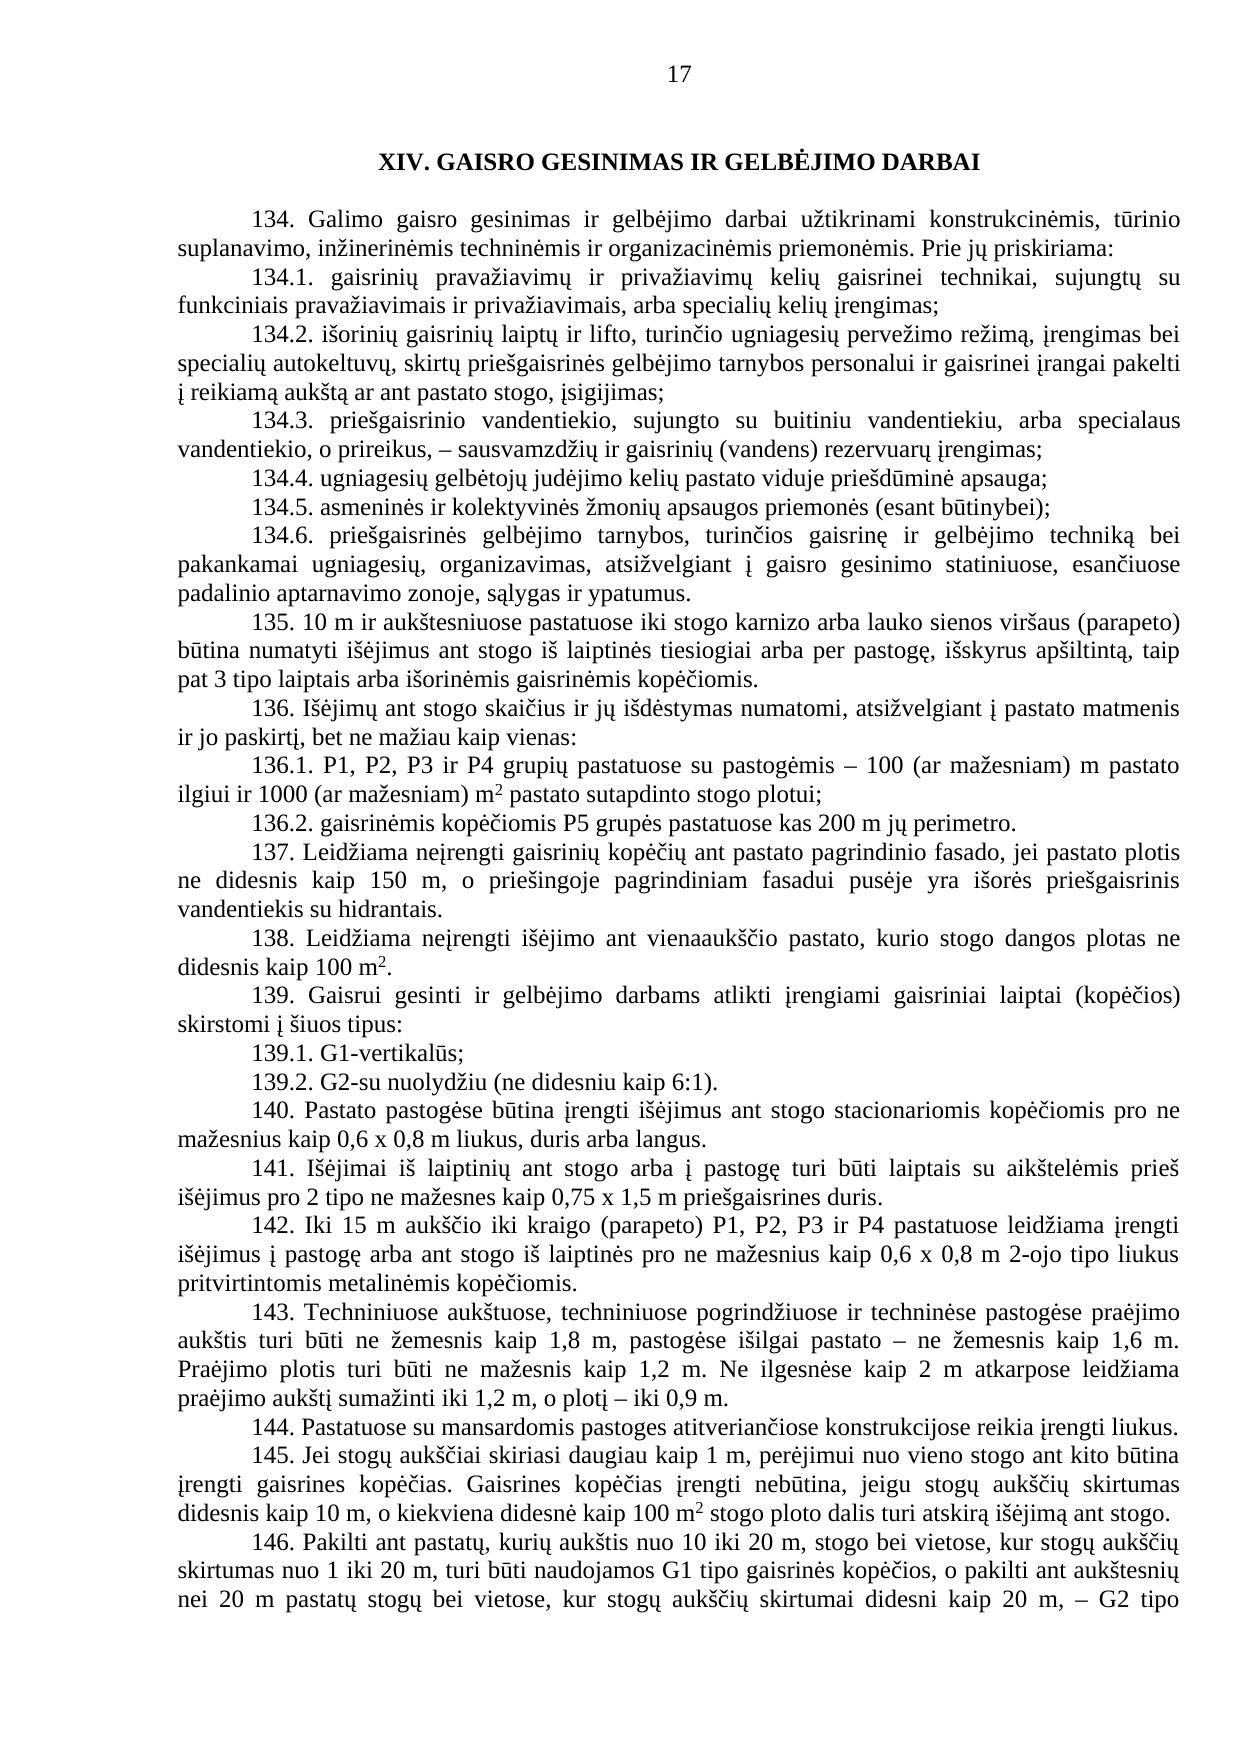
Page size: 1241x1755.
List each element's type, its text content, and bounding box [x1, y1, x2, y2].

text 134.3. priešgaisrinio vandentiekio, sujungto su buitiniu vandentiekiu, arba specialaus vandentiekio, o prireikus, – sausvamzdžių ir gaisrinių (vandens) rezervuarų įrengimas; [177, 406, 1181, 463]
text 146. Pakilti ant pastatų, kurių aukštis nuo 10 iki 20 m, stogo bei vietose, kur stogų aukščių skirtumas nuo 1 iki 20 m, turi būti naudojamos G1 tipo gaisrinės kopėčios, o pakilti ant aukštesnių nei 20 m pastatų stogų bei vietose, kur stogų aukščių skirtumai didesni kaip 20 m, – G2 tipo [177, 1527, 1181, 1613]
text 139.1. G1-vertikalūs; [177, 1038, 1181, 1067]
text 135. 10 m ir aukštesniuose pastatuose iki stogo karnizo arba lauko sienos viršaus (parapeto) būtina numatyti išėjimus ant stogo iš laiptinės tiesiogiai arba per pastogę, išskyrus apšiltintą, taip pat 3 tipo laiptais arba išorinėmis gaisrinėmis kopėčiomis. [177, 607, 1181, 693]
text 144. Pastatuose su mansardomis pastoges atitveriančiose konstrukcijose reikia įrengti liukus. [177, 1412, 1181, 1441]
text 137. Leidžiama neįrengti gaisrinių kopėčių ant pastato pagrindinio fasado, jei pastato plotis ne didesnis kaip 150 m, o priešingoje pagrindiniam fasadui pusėje yra išorės priešgaisrinis vandentiekis su hidrantais. [177, 837, 1181, 923]
text 134.6. priešgaisrinės gelbėjimo tarnybos, turinčios gaisrinę ir gelbėjimo techniką bei pakankamai ugniagesių, organizavimas, atsižvelgiant į gaisro gesinimo statiniuose, esančiuose padalinio aptarnavimo zonoje, sąlygas ir ypatumus. [177, 521, 1181, 607]
text XIV. GAISRO GESINIMAS IR GELBĖJIMO DARBAI [177, 147, 1181, 176]
text 136.2. gaisrinėmis kopėčiomis P5 grupės pastatuose kas 200 m jų perimetro. [177, 808, 1181, 837]
text 143. Techniniuose aukštuose, techniniuose pogrindžiuose ir techninėse pastogėse praėjimo aukštis turi būti ne žemesnis kaip 1,8 m, pastogėse išilgai pastato – ne žemesnis kaip 1,6 m. Praėjimo plotis turi būti ne mažesnis kaip 1,2 m. Ne ilgesnėse kaip 2 m atkarpose leidžiama praėjimo aukštį sumažinti iki 1,2 m, o plotį – iki 0,9 m. [177, 1297, 1181, 1412]
text 136. Išėjimų ant stogo skaičius ir jų išdėstymas numatomi, atsižvelgiant į pastato matmenis ir jo paskirtį, bet ne mažiau kaip vienas: [177, 693, 1181, 751]
text 134. Galimo gaisro gesinimas ir gelbėjimo darbai užtikrinami konstrukcinėmis, tūrinio suplanavimo, inžinerinėmis techninėmis ir organizacinėmis priemonėmis. Prie jų priskiriama: [177, 204, 1181, 262]
text 139. Gaisrui gesinti ir gelbėjimo darbams atlikti įrengiami gaisriniai laiptai (kopėčios) skirstomi į šiuos tipus: [177, 981, 1181, 1038]
text 145. Jei stogų aukščiai skiriasi daugiau kaip 1 m, perėjimui nuo vieno stogo ant kito būtina įrengti gaisrines kopėčias. Gaisrines kopėčias įrengti nebūtina, jeigu stogų aukščių skirtumas didesnis kaip 10 m, o kiekviena didesnė kaip 100 m2 stogo ploto dalis turi atskirą išėjimą ant stogo. [177, 1441, 1181, 1527]
text 140. Pastato pastogėse būtina įrengti išėjimus ant stogo stacionariomis kopėčiomis pro ne mažesnius kaip 0,6 x 0,8 m liukus, duris arba langus. [177, 1096, 1181, 1153]
text 134.1. gaisrinių pravažiavimų ir privažiavimų kelių gaisrinei technikai, sujungtų su funkciniais pravažiavimais ir privažiavimais, arba specialių kelių įrengimas; [177, 262, 1181, 319]
text 141. Išėjimai iš laiptinių ant stogo arba į pastogę turi būti laiptais su aikštelėmis prieš išėjimus pro 2 tipo ne mažesnes kaip 0,75 x 1,5 m priešgaisrines duris. [177, 1153, 1181, 1211]
text 136.1. P1, P2, P3 ir P4 grupių pastatuose su pastogėmis – 100 (ar mažesniam) m pastato ilgiui ir 1000 (ar mažesniam) m2 pastato sutapdinto stogo plotui; [177, 751, 1181, 808]
text 134.5. asmeninės ir kolektyvinės žmonių apsaugos priemonės (esant būtinybei); [177, 492, 1181, 521]
text 134.4. ugniagesių gelbėtojų judėjimo kelių pastato viduje priešdūminė apsauga; [177, 463, 1181, 492]
text 134.2. išorinių gaisrinių laiptų ir lifto, turinčio ugniagesių pervežimo režimą, įrengimas bei specialių autokeltuvų, skirtų priešgaisrinės gelbėjimo tarnybos personalui ir gaisrinei įrangai pakelti į reikiamą aukštą ar ant pastato stogo, įsigijimas; [177, 319, 1181, 406]
text 142. Iki 15 m aukščio iki kraigo (parapeto) P1, P2, P3 ir P4 pastatuose leidžiama įrengti išėjimus į pastogę arba ant stogo iš laiptinės pro ne mažesnius kaip 0,6 x 0,8 m 2-ojo tipo liukus pritvirtintomis metalinėmis kopėčiomis. [177, 1211, 1181, 1297]
text 139.2. G2-su nuolydžiu (ne didesniu kaip 6:1). [177, 1067, 1181, 1096]
text 138. Leidžiama neįrengti išėjimo ant vienaaukščio pastato, kurio stogo dangos plotas ne didesnis kaip 100 m2. [177, 923, 1181, 981]
